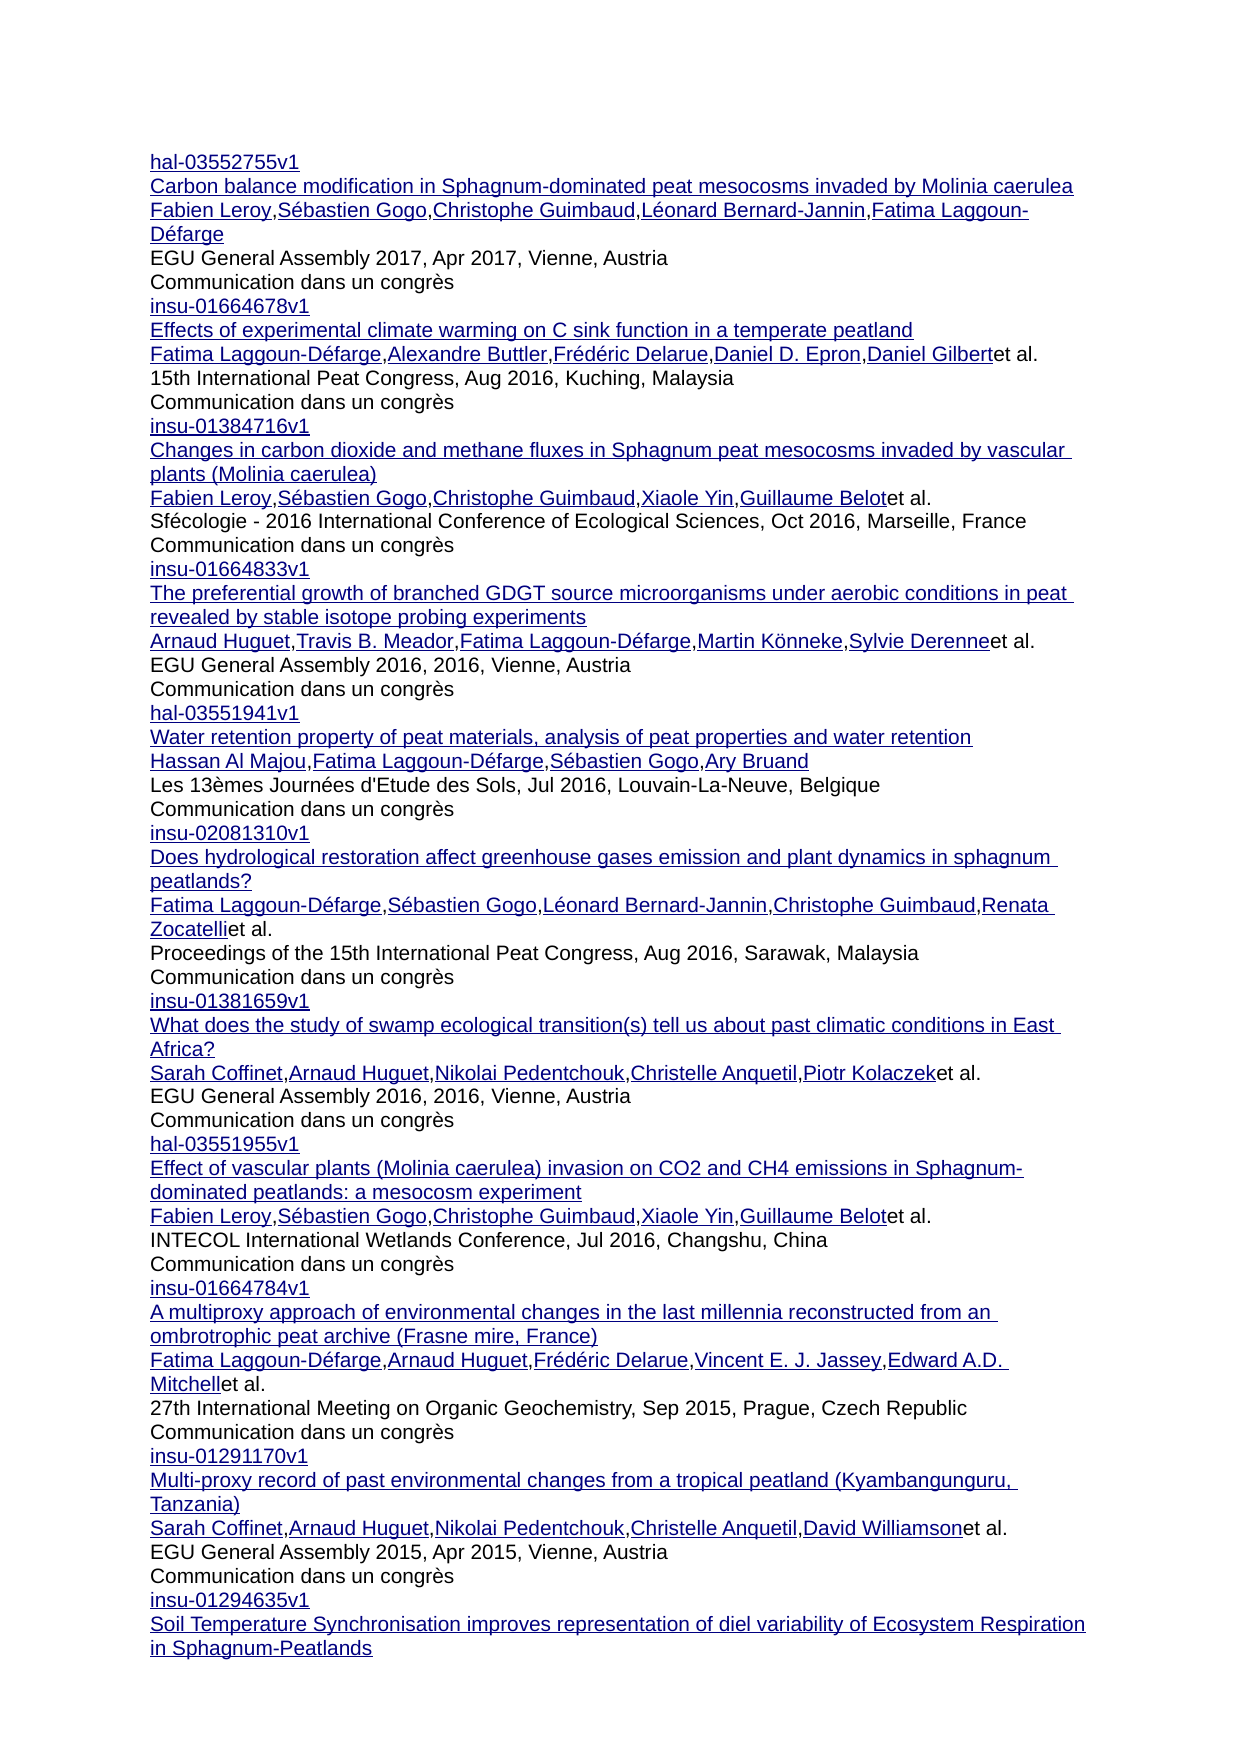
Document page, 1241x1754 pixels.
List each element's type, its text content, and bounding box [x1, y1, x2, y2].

table_cell A multiproxy approach of environmental changes in the last millennia reconstructed from an ombrotrophic peat archive (Frasne mire, France) Fatima Laggoun-Défarge,Arnaud Huguet,Frédéric Delarue,Vincent E. J. Jassey,Edward A.D. Mitchellet al. 27th International Meeting on Organic Geochemistry, Sep 2015, Prague, Czech Republic Communication dans un congrès insu-01291170v1 [150, 1300, 1090, 1468]
table_cell Carbon balance modification in Sphagnum-dominated peat mesocosms invaded by Molinia caerulea Fabien Leroy,Sébastien Gogo,Christophe Guimbaud,Léonard Bernard-Jannin,Fatima Laggoun-Défarge EGU General Assembly 2017, Apr 2017, Vienne, Austria Communication dans un congrès insu-01664678v1 [150, 174, 1090, 318]
table_cell The preferential growth of branched GDGT source microorganisms under aerobic conditions in peat revealed by stable isotope probing experiments Arnaud Huguet,Travis B. Meador,Fatima Laggoun-Défarge,Martin Könneke,Sylvie Derenneet al. EGU General Assembly 2016, 2016, Vienne, Austria Communication dans un congrès hal-03551941v1 [150, 581, 1090, 725]
table_cell Does hydrological restoration affect greenhouse gases emission and plant dynamics in sphagnum peatlands? Fatima Laggoun-Défarge,Sébastien Gogo,Léonard Bernard-Jannin,Christophe Guimbaud,Renata Zocatelliet al. Proceedings of the 15th International Peat Congress, Aug 2016, Sarawak, Malaysia Communication dans un congrès insu-01381659v1 [150, 845, 1090, 1012]
table_cell What does the study of swamp ecological transition(s) tell us about past climatic conditions in East Africa? Sarah Coffinet,Arnaud Huguet,Nikolai Pedentchouk,Christelle Anquetil,Piotr Kolaczeket al. EGU General Assembly 2016, 2016, Vienne, Austria Communication dans un congrès hal-03551955v1 [150, 1013, 1090, 1156]
table_cell Effect of vascular plants (Molinia caerulea) invasion on CO2 and CH4 emissions in Sphagnum-dominated peatlands: a mesocosm experiment Fabien Leroy,Sébastien Gogo,Christophe Guimbaud,Xiaole Yin,Guillaume Belotet al. INTECOL International Wetlands Conference, Jul 2016, Changshu, China Communication dans un congrès insu-01664784v1 [150, 1156, 1090, 1300]
table_cell Water retention property of peat materials, analysis of peat properties and water retention Hassan Al Majou,Fatima Laggoun-Défarge,Sébastien Gogo,Ary Bruand Les 13èmes Journées d'Etude des Sols, Jul 2016, Louvain-La-Neuve, Belgique Communication dans un congrès insu-02081310v1 [150, 725, 1090, 845]
table_cell Soil Temperature Synchronisation improves representation of diel variability of Ecosystem Respiration in Sphagnum-Peatlands [150, 1611, 1090, 1659]
table_cell Effects of experimental climate warming on C sink function in a temperate peatland Fatima Laggoun-Défarge,Alexandre Buttler,Frédéric Delarue,Daniel D. Epron,Daniel Gilbertet al. 15th International Peat Congress, Aug 2016, Kuching, Malaysia Communication dans un congrès insu-01384716v1 [150, 318, 1090, 437]
table_cell hal-03552755v1 [150, 150, 1090, 174]
table_cell Changes in carbon dioxide and methane fluxes in Sphagnum peat mesocosms invaded by vascular plants (Molinia caerulea) Fabien Leroy,Sébastien Gogo,Christophe Guimbaud,Xiaole Yin,Guillaume Belotet al. Sfécologie - 2016 International Conference of Ecological Sciences, Oct 2016, Marseille, France Communication dans un congrès insu-01664833v1 [150, 438, 1090, 581]
table_cell Multi-proxy record of past environmental changes from a tropical peatland (Kyambangunguru, Tanzania) Sarah Coffinet,Arnaud Huguet,Nikolai Pedentchouk,Christelle Anquetil,David Williamsonet al. EGU General Assembly 2015, Apr 2015, Vienne, Austria Communication dans un congrès insu-01294635v1 [150, 1468, 1090, 1611]
